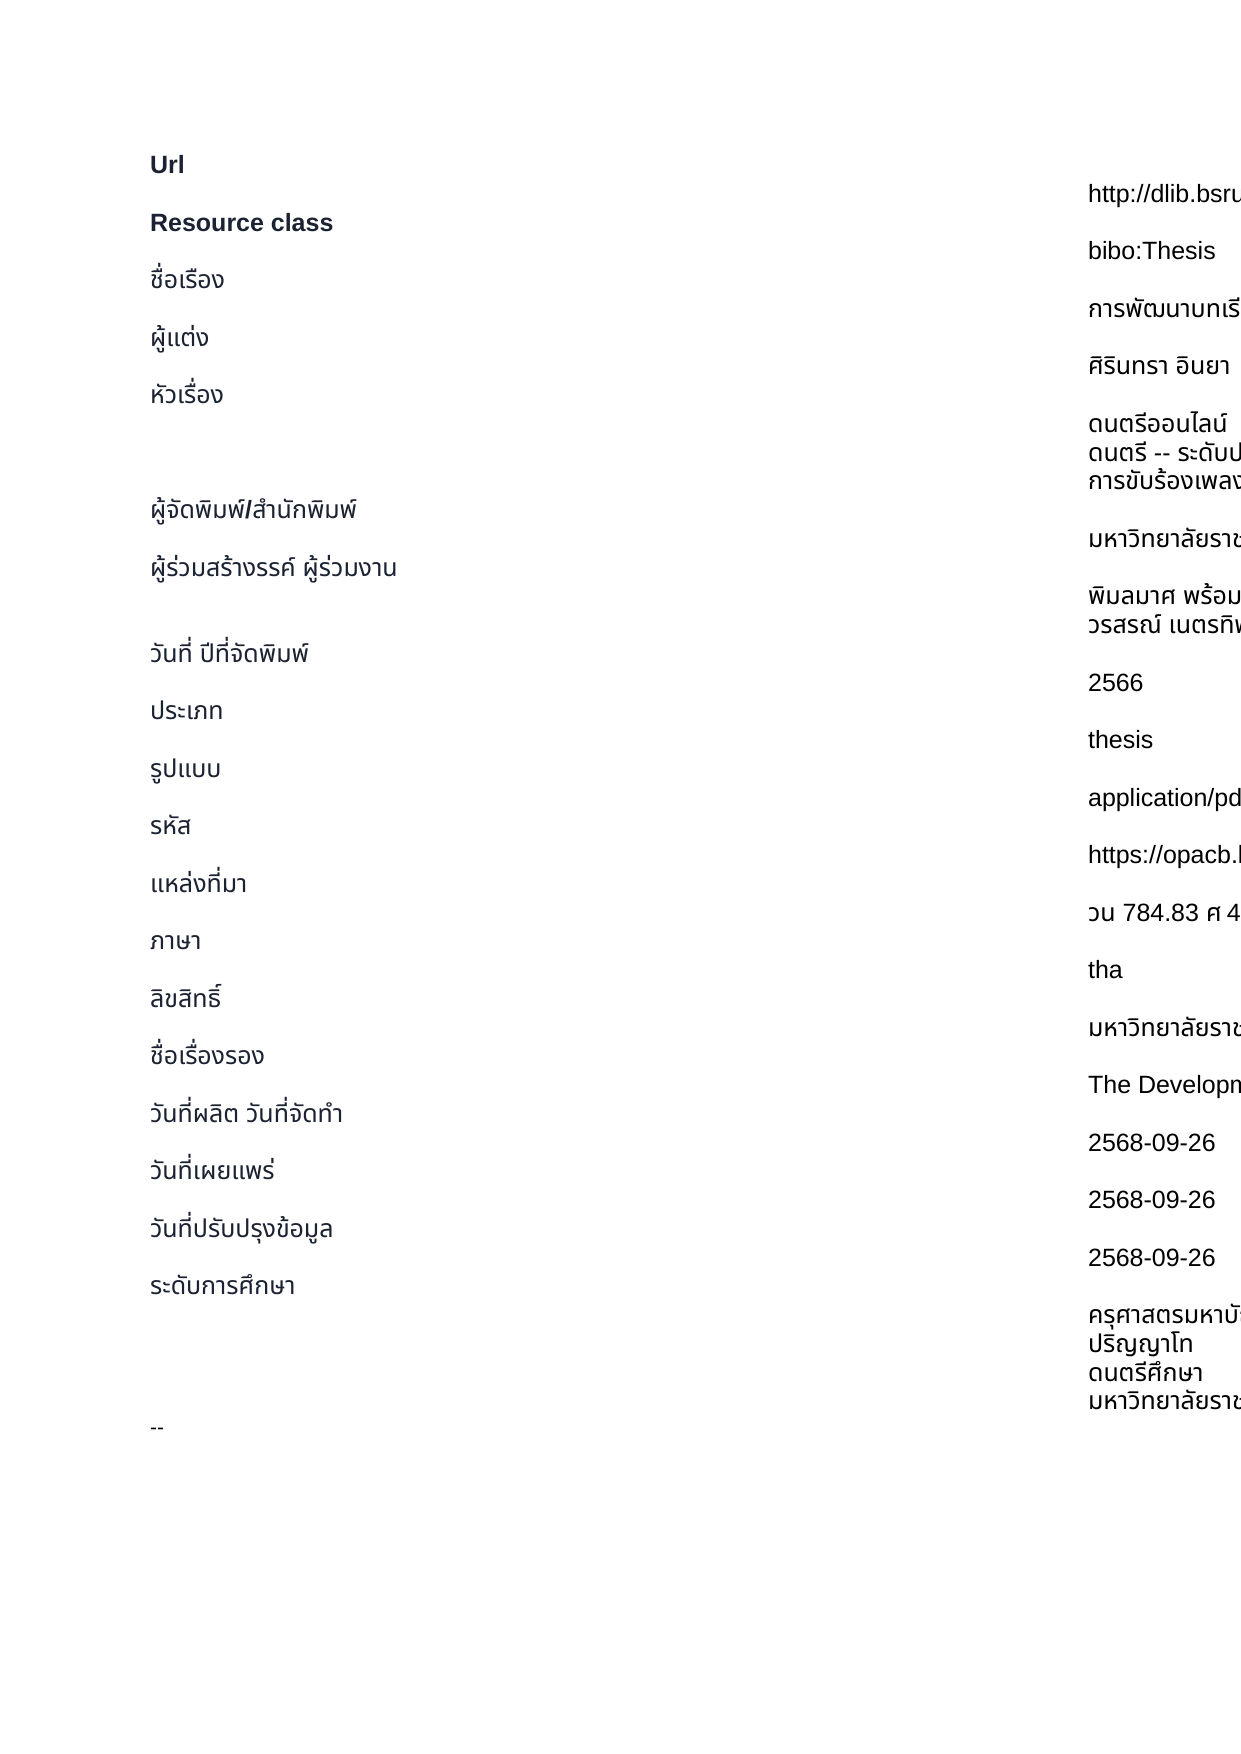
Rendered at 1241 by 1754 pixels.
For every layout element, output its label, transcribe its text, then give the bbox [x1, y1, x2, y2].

text ดนตรีออนไลน์ [1088, 409, 1240, 437]
text การพัฒนาบทเรียนดนตรีออนไลน์แบบห้องเรียนกลัวด้าน เรื่องหลักและวิธีการขับร้องเพลงไทย สำหรับผู้เรียนระดับประถมศึกษา [1088, 294, 1240, 322]
text thesis [1088, 725, 1240, 754]
text ผู้ร่วมสร้างรรค์ ผู้ร่วมงาน [150, 552, 1090, 581]
text แหล่งที่มา [150, 869, 1090, 897]
text มหาวิทยาลัยราชภัฏบ้านสมเด็จเจ้าพระยา [1088, 1386, 1240, 1415]
text พิมลมาศ พร้อมสุขกุล [1088, 581, 1240, 610]
text 2568-09-26 [1088, 1127, 1240, 1156]
text Url [150, 150, 1090, 179]
text ดนตรีศึกษา [1088, 1357, 1240, 1386]
text 2568-09-26 [1088, 1242, 1240, 1271]
text วันที่เผยแพร่ [150, 1156, 1090, 1185]
text หัวเรื่อง [150, 380, 1090, 409]
text ผู้แต่ง [150, 322, 1090, 351]
text 2568-09-26 [1088, 1185, 1240, 1214]
text วันที่ ปีที่จัดพิมพ์ [150, 639, 1090, 667]
text bibo:Thesis [1088, 236, 1240, 265]
text ครุศาสตรมหาบัณฑิต [1088, 1300, 1240, 1329]
text มหาวิทยาลัยราชภัฏบ้านสมเด็จเจ้าพระยา [1088, 1012, 1240, 1041]
text ภาษา [150, 926, 1090, 955]
text มหาวิทยาลัยราชภัฏบ้านสมเด็จเจ้าพระยา. สำนักวิทยบริการและเทคโนโลยีสารสนเทศ [1088, 524, 1240, 552]
text ประเภท [150, 696, 1090, 725]
text The Development of Online Music Lessons Using a Flipped on the Principles and Methods of Singing Thai Songs for Elementary School Students [1088, 1070, 1240, 1099]
text application/pdf [1088, 782, 1240, 811]
text ชื่อเรื่องรอง [150, 1041, 1090, 1070]
text Resource class [150, 207, 1090, 236]
text http://dlib.bsru.ac.th/s/library/item/3492 [1088, 179, 1240, 207]
text การขับร้องเพลงไทย [1088, 466, 1240, 495]
text ศิรินทรา อินยา [1088, 351, 1240, 380]
text ลิขสิทธิ์ [150, 984, 1090, 1012]
text ระดับการศึกษา [150, 1271, 1090, 1300]
text วันที่ผลิต วันที่จัดทำ [150, 1099, 1090, 1127]
text วน 784.83 ศ457ก 2566 [1088, 897, 1240, 926]
text 2566 [1088, 667, 1240, 696]
text ชื่อเรือง [150, 265, 1090, 294]
text ปริญญาโท [1088, 1329, 1240, 1357]
text https://opacb.bsru.ac.th/cgi-bin/koha/opac-detail.pl?biblionumber=127852 ลิงค์ข้อมูลในระบบ Matrix [1088, 840, 1240, 869]
text tha [1088, 955, 1240, 984]
text วันที่ปรับปรุงข้อมูล [150, 1214, 1090, 1242]
text รูปแบบ [150, 754, 1090, 782]
text วรสรณ์ เนตรทิพย์ [1088, 610, 1240, 639]
text ผู้จัดพิมพ์/สำนักพิมพ์ [150, 495, 1090, 524]
text รหัส [150, 811, 1090, 840]
text -- [150, 1415, 1090, 1439]
text ดนตรี -- ระดับประถมศึกษา [1088, 437, 1240, 466]
